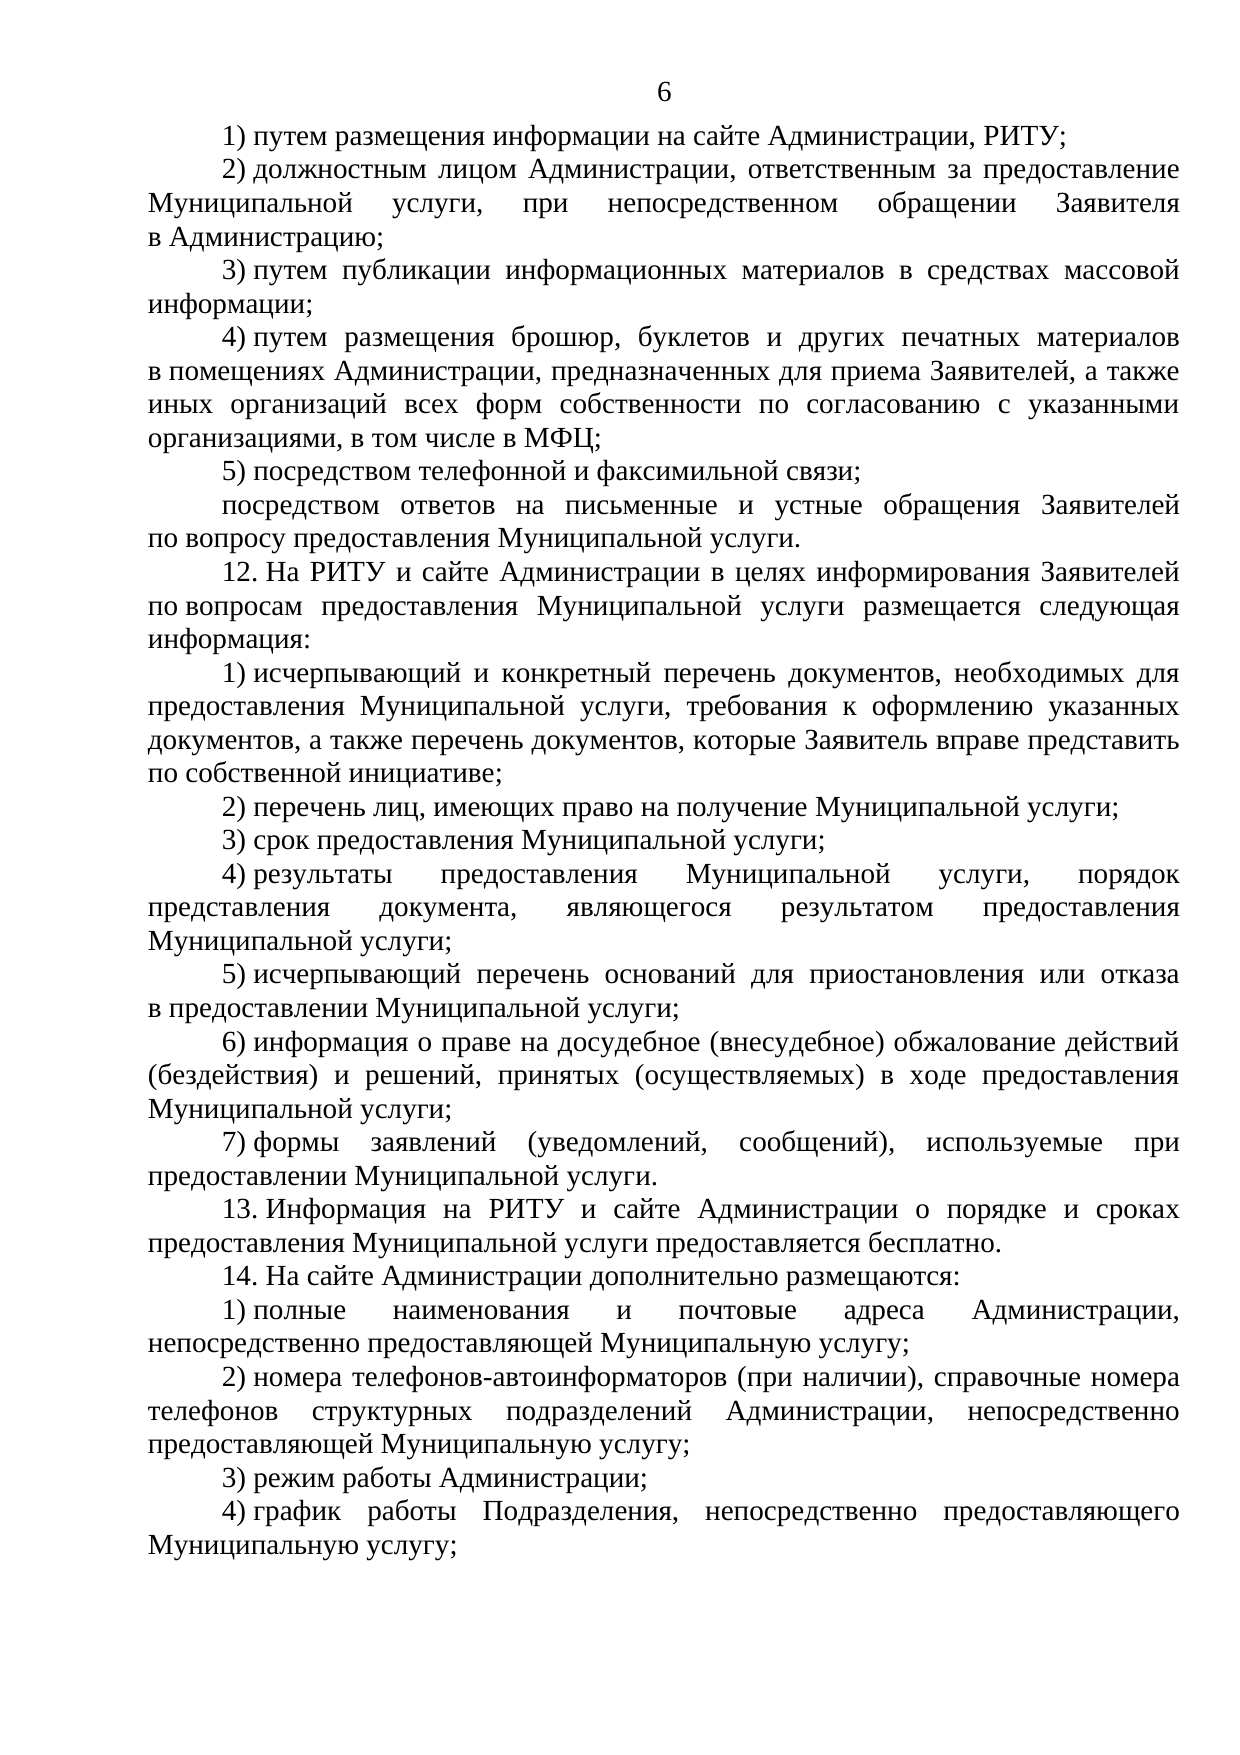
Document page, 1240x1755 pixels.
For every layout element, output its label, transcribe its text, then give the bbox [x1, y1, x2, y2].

text 2) перечень лиц, имеющих право на получение Муниципальной услуги; [148, 789, 1181, 822]
text 3) путем публикации информационных материалов в средствах массовой информации; [148, 252, 1181, 319]
text 5) посредством телефонной и факсимильной связи; [148, 453, 1181, 487]
text 1) полные наименования и почтовые адреса Администрации, непосредственно предоставляющей Муниципальную услугу; [148, 1292, 1181, 1359]
text 7) формы заявлений (уведомлений, сообщений), используемые при предоставлении Муниципальной услуги. [148, 1124, 1181, 1191]
text 12. На РИТУ и сайте Администрации в целях информирования Заявителей по вопросам предоставления Муниципальной услуги размещается следующая информация: [148, 554, 1181, 655]
text 1) путем размещения информации на сайте Администрации, РИТУ; [148, 118, 1181, 152]
text 4) путем размещения брошюр, буклетов и других печатных материалов в помещениях Администрации, предназначенных для приема Заявителей, а также иных организаций всех форм собственности по согласованию с указанными организациями, в том числе в МФЦ; [148, 319, 1181, 453]
text 3) срок предоставления Муниципальной услуги; [148, 822, 1181, 856]
text 4) результаты предоставления Муниципальной услуги, порядок представления документа, являющегося результатом предоставления Муниципальной услуги; [148, 856, 1181, 957]
text 1) исчерпывающий и конкретный перечень документов, необходимых для предоставления Муниципальной услуги, требования к оформлению указанных документов, а также перечень документов, которые Заявитель вправе представить по собственной инициативе; [148, 655, 1181, 789]
text 2) номера телефонов-автоинформаторов (при наличии), справочные номера телефонов структурных подразделений Администрации, непосредственно предоставляющей Муниципальную услугу; [148, 1359, 1181, 1460]
text 14. На сайте Администрации дополнительно размещаются: [148, 1258, 1181, 1292]
text 3) режим работы Администрации; [148, 1460, 1181, 1493]
text 5) исчерпывающий перечень оснований для приостановления или отказа в предоставлении Муниципальной услуги; [148, 957, 1181, 1024]
text 6) информация о праве на досудебное (внесудебное) обжалование действий (бездействия) и решений, принятых (осуществляемых) в ходе предоставления Муниципальной услуги; [148, 1024, 1181, 1124]
text 4) график работы Подразделения, непосредственно предоставляющего Муниципальную услугу; [148, 1493, 1181, 1560]
text посредством ответов на письменные и устные обращения Заявителей по вопросу предоставления Муниципальной услуги. [148, 487, 1181, 554]
text 2) должностным лицом Администрации, ответственным за предоставление Муниципальной услуги, при непосредственном обращении Заявителя в Администрацию; [148, 152, 1181, 252]
text 13. Информация на РИТУ и сайте Администрации о порядке и сроках предоставления Муниципальной услуги предоставляется бесплатно. [148, 1191, 1181, 1258]
